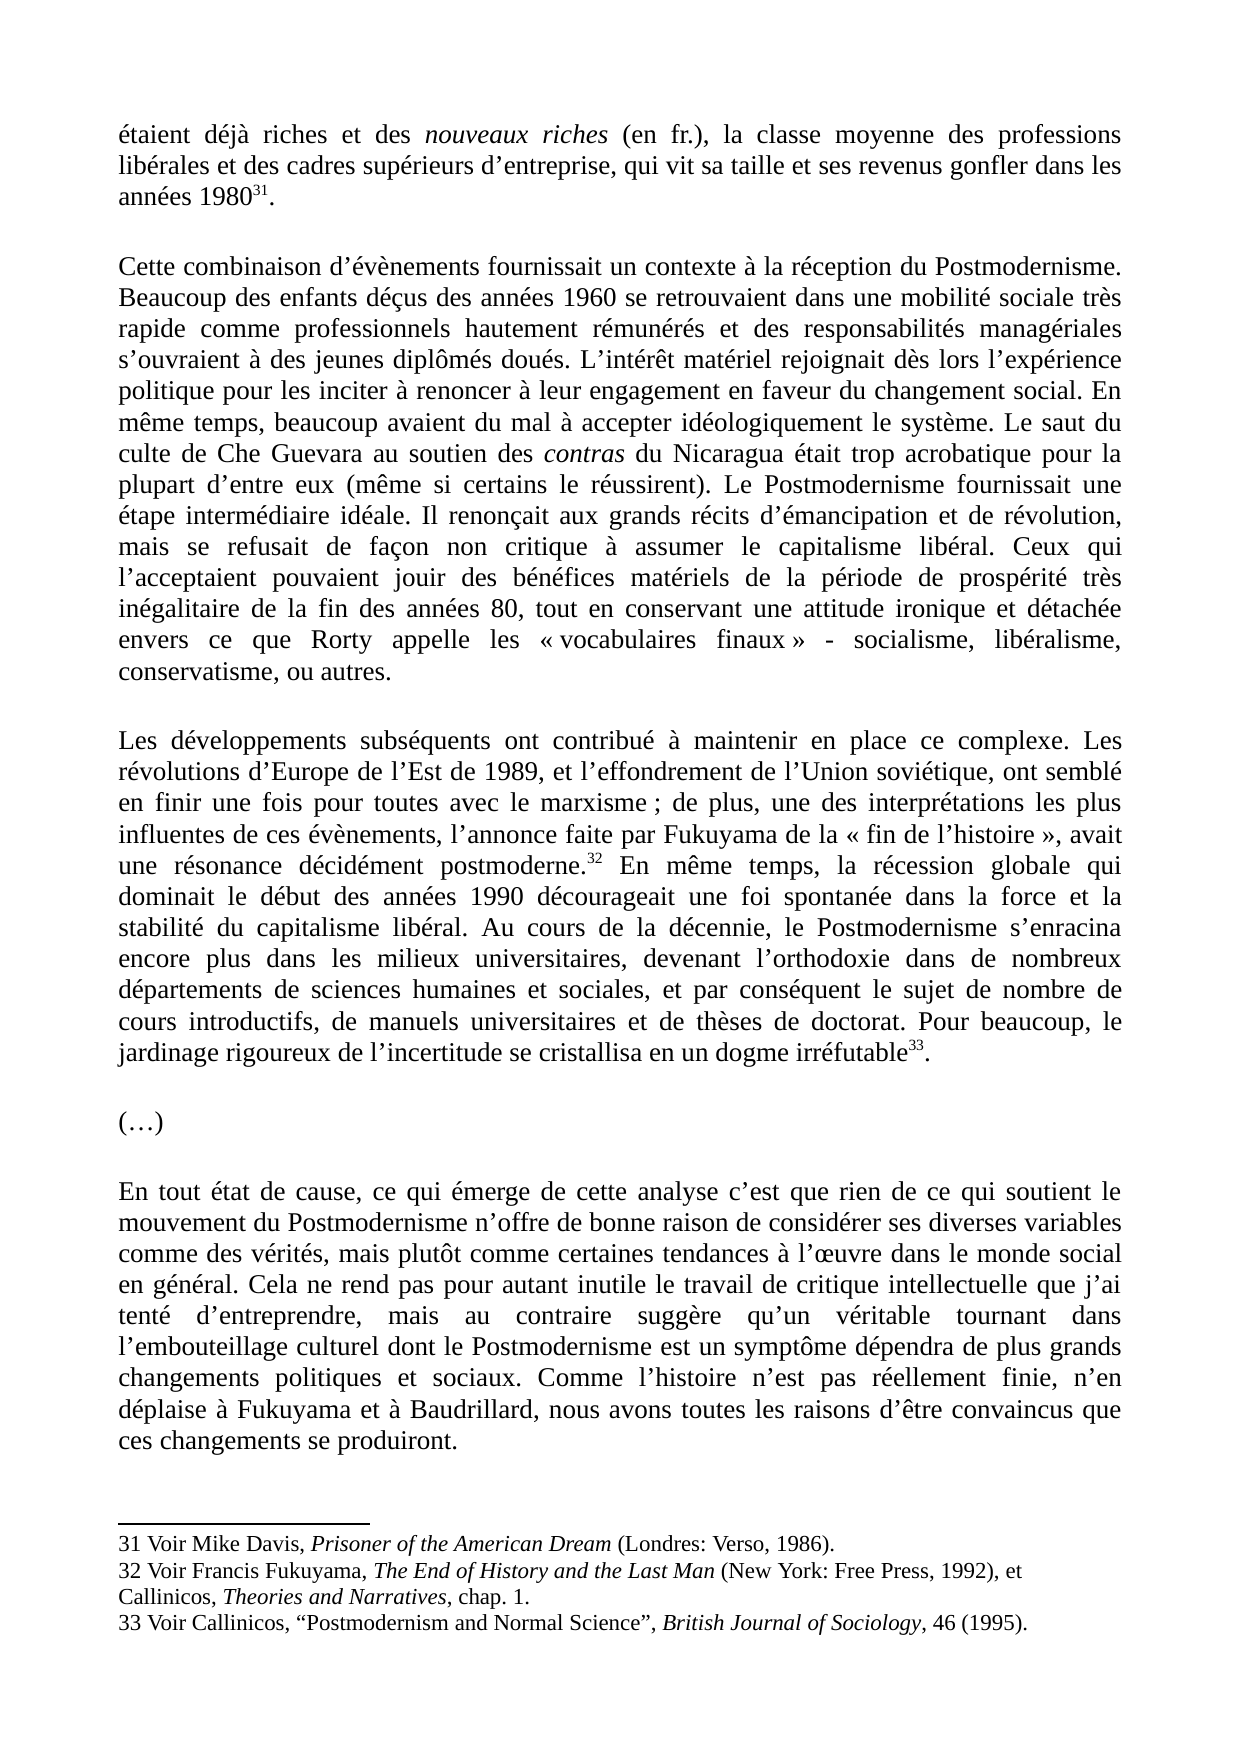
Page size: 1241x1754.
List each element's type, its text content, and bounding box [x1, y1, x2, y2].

text Les développements subséquents ont contribué à maintenir en place ce complexe. Les révolutions d’Europe de l’Est de 1989, et l’effondrement de l’Union soviétique, ont semblé en finir une fois pour toutes avec le marxisme ; de plus, une des interprétations les plus influentes de ces évènements, l’annonce faite par Fukuyama de la « fin de l’histoire », avait une résonance décidément postmoderne. En même temps, la récession globale qui dominait le début des années 1990 décourageait une foi spontanée dans la force et la stabilité du capitalisme libéral. Au cours de la décennie, le Postmodernisme s’enracina encore plus dans les milieux universitaires, devenant l’orthodoxie dans de nombreux départements de sciences humaines et sociales, et par conséquent le sujet de nombre de cours introductifs, de manuels universitaires et de thèses de doctorat. Pour beaucoup, le jardinage rigoureux de l’incertitude se cristallisa en un dogme irréfutable. [118, 724, 1122, 1067]
text Voir Mike Davis, Prisoner of the American Dream (Londres: Verso, 1986). [118, 1530, 1122, 1557]
text Cette combinaison d’évènements fournissait un contexte à la réception du Postmodernisme. Beaucoup des enfants déçus des années 1960 se retrouvaient dans une mobilité sociale très rapide comme professionnels hautement rémunérés et des responsabilités managériales s’ouvraient à des jeunes diplômés doués. L’intérêt matériel rejoignait dès lors l’expérience politique pour les inciter à renoncer à leur engagement en faveur du changement social. En même temps, beaucoup avaient du mal à accepter idéologiquement le système. Le saut du culte de Che Guevara au soutien des contras du Nicaragua était trop acrobatique pour la plupart d’entre eux (même si certains le réussirent). Le Postmodernisme fournissait une étape intermédiaire idéale. Il renonçait aux grands récits d’émancipation et de révolution, mais se refusait de façon non critique à assumer le capitalisme libéral. Ceux qui l’acceptaient pouvaient jouir des bénéfices matériels de la période de prospérité très inégalitaire de la fin des années 80, tout en conservant une attitude ironique et détachée envers ce que Rorty appelle les « vocabulaires finaux » - socialisme, libéralisme, conservatisme, ou autres. [118, 250, 1122, 686]
text En tout état de cause, ce qui émerge de cette analyse c’est que rien de ce qui soutient le mouvement du Postmodernisme n’offre de bonne raison de considérer ses diverses variables comme des vérités, mais plutôt comme certaines tendances à l’œuvre dans le monde social en général. Cela ne rend pas pour autant inutile le travail de critique intellectuelle que j’ai tenté d’entreprendre, mais au contraire suggère qu’un véritable tournant dans l’embouteillage culturel dont le Postmodernisme est un symptôme dépendra de plus grands changements politiques et sociaux. Comme l’histoire n’est pas réellement finie, n’en déplaise à Fukuyama et à Baudrillard, nous avons toutes les raisons d’être convaincus que ces changements se produiront. [118, 1175, 1122, 1455]
text étaient déjà riches et des nouveaux riches (en fr.), la classe moyenne des professions libérales et des cadres supérieurs d’entreprise, qui vit sa taille et ses revenus gonfler dans les années 1980. [118, 118, 1122, 212]
text Voir Francis Fukuyama, The End of History and the Last Man (New York: Free Press, 1992), et Callinicos, Theories and Narratives, chap. 1. [118, 1557, 1122, 1609]
text Voir Callinicos, “Postmodernism and Normal Science”, British Journal of Sociology, 46 (1995). [118, 1609, 1122, 1636]
text (…) [118, 1105, 1122, 1136]
